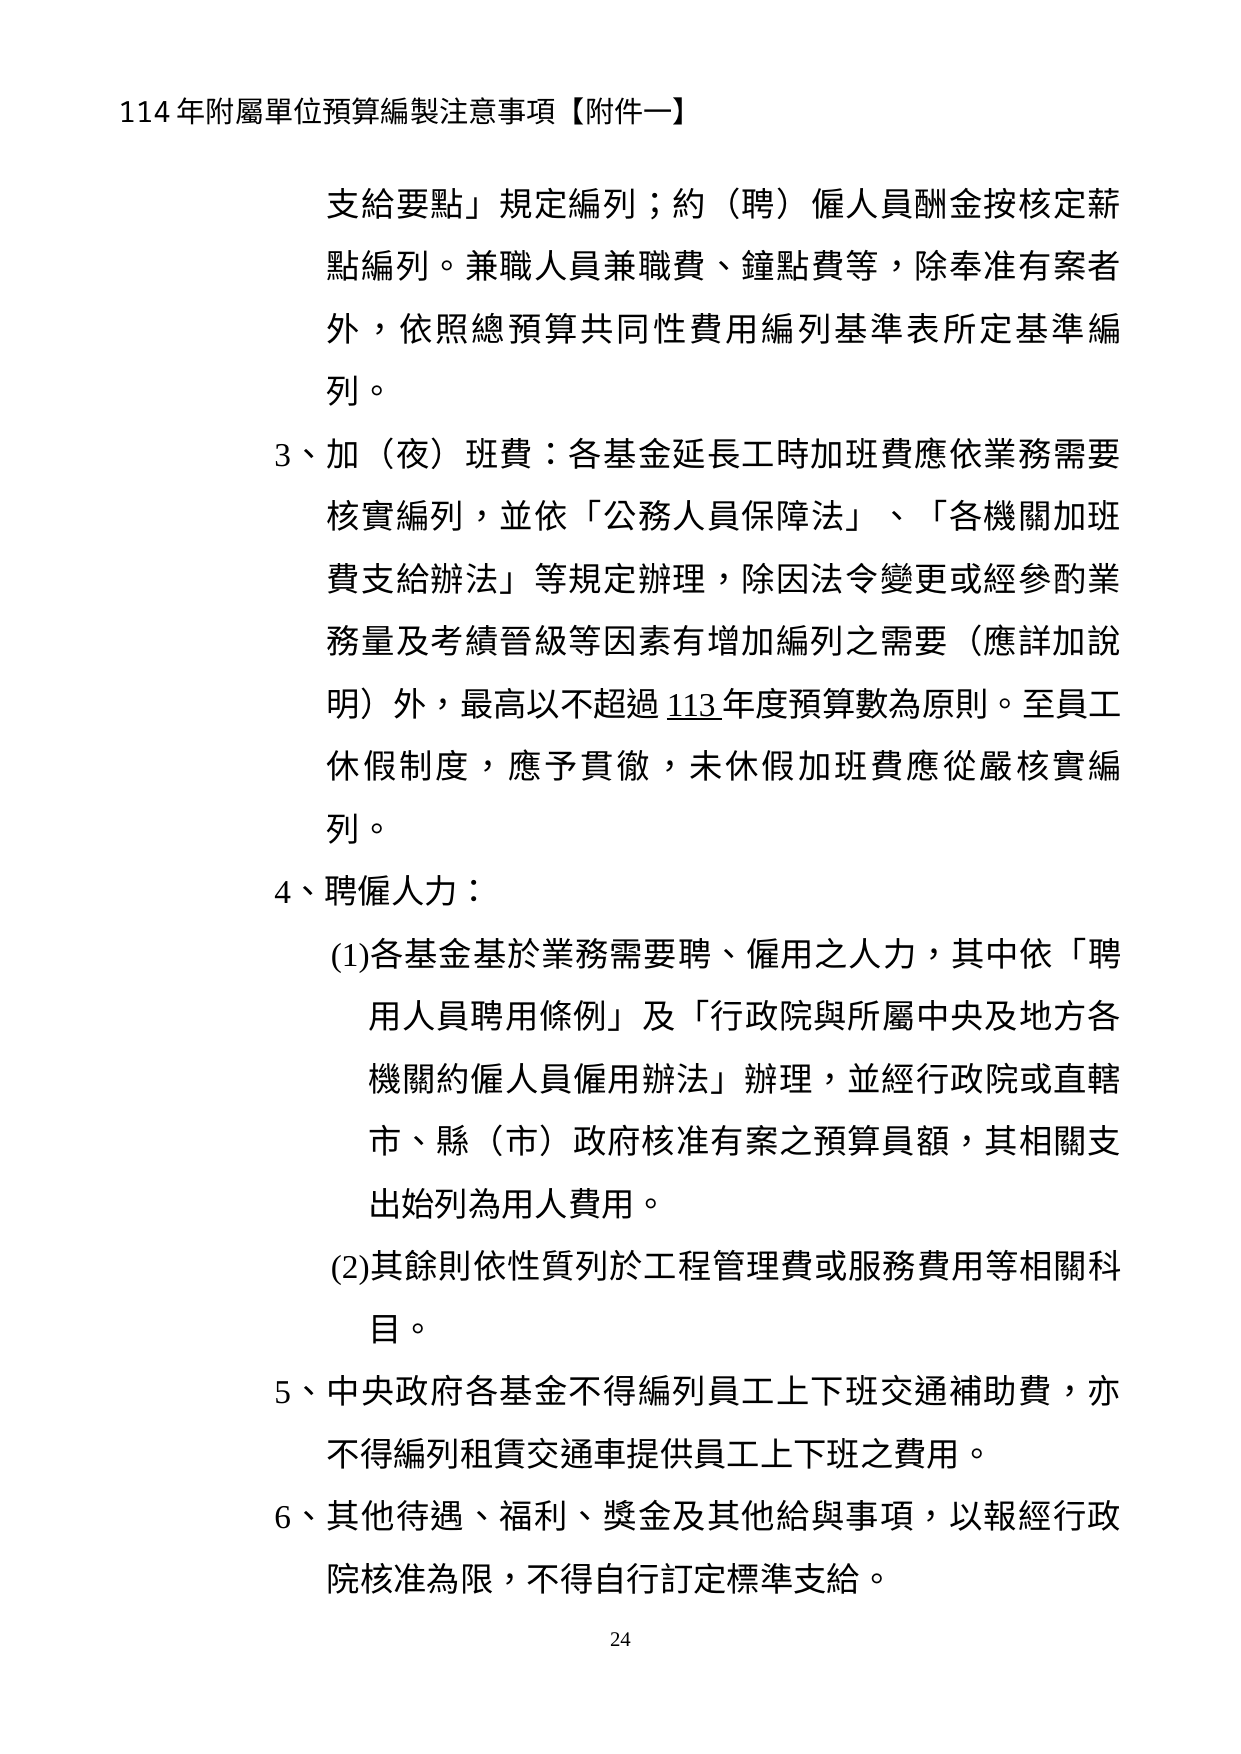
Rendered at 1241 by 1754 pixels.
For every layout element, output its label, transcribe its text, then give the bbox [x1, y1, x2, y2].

text 5、中央政府各基金不得編列員工上下班交通補助費，亦不得編列租賃交通車提供員工上下班之費用。 [274, 1347, 1122, 1472]
text 4、聘僱人力： [274, 847, 1122, 910]
text 6、其他待遇、福利、獎金及其他給與事項，以報經行政院核准為限，不得自行訂定標準支給。 [274, 1472, 1122, 1597]
text 支給要點」規定編列；約（聘）僱人員酬金按核定薪點編列。兼職人員兼職費、鐘點費等，除奉准有案者外，依照總預算共同性費用編列基準表所定基準編列。 [274, 160, 1122, 410]
text (2)其餘則依性質列於工程管理費或服務費用等相關科目。 [331, 1222, 1122, 1347]
text 3、加（夜）班費：各基金延長工時加班費應依業務需要核實編列，並依「公務人員保障法」、「各機關加班費支給辦法」等規定辦理，除因法令變更或經參酌業務量及考績晉級等因素有增加編列之需要（應詳加說明）外，最高以不超過113年度預算數為原則。至員工休假制度，應予貫徹，未休假加班費應從嚴核實編列。 [274, 410, 1122, 847]
text (1)各基金基於業務需要聘、僱用之人力，其中依「聘用人員聘用條例」及「行政院與所屬中央及地方各機關約僱人員僱用辦法」辦理，並經行政院或直轄市、縣（市）政府核准有案之預算員額，其相關支出始列為用人費用。 [331, 910, 1122, 1222]
